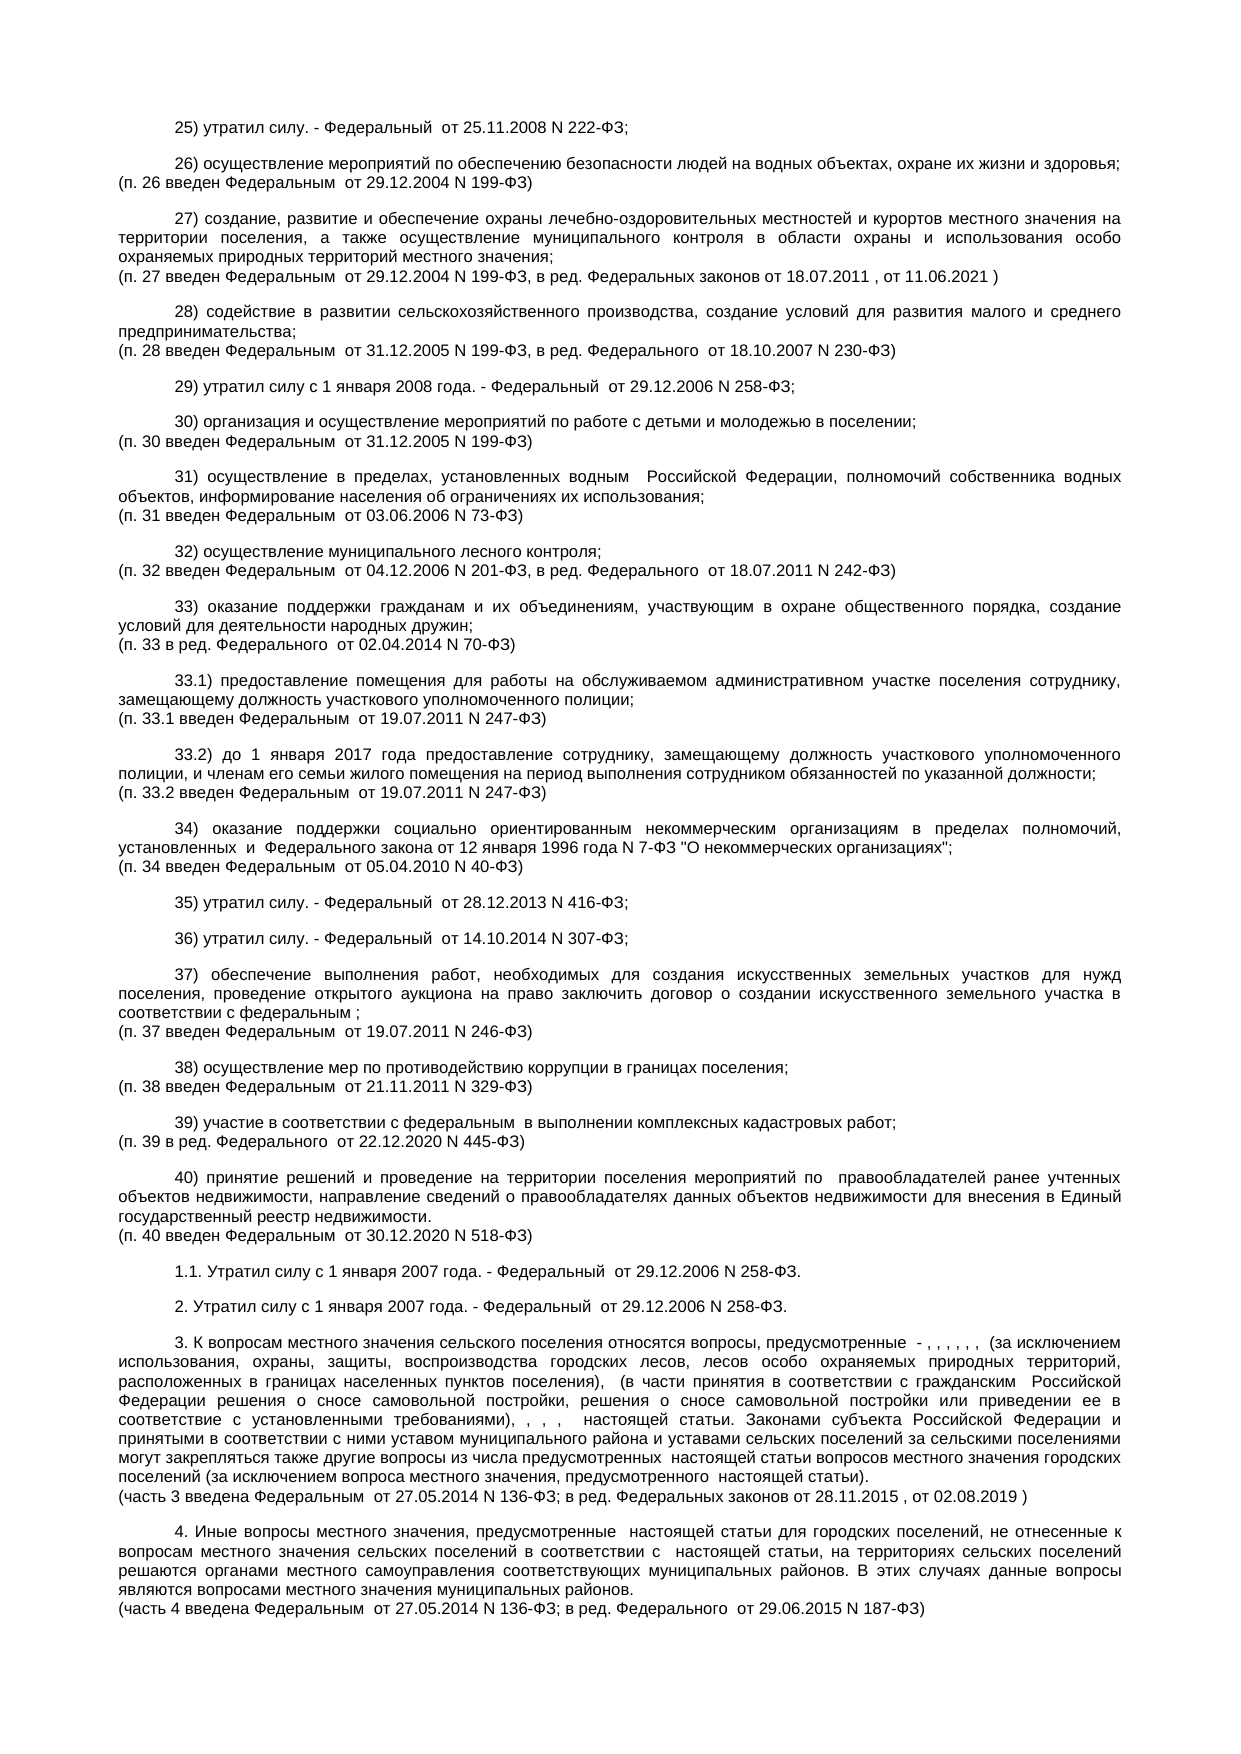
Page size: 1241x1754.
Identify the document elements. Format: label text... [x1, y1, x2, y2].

text 32) осуществление муниципального лесного контроля; [118, 541, 1122, 561]
text 28) содействие в развитии сельскохозяйственного производства, создание условий для развития малого и среднего предпринимательства; [118, 302, 1122, 341]
text (часть 4 введена Федеральным от 27.05.2014 N 136-ФЗ; в ред. Федерального от 29.06.2015 N 187-ФЗ) [118, 1599, 1122, 1618]
text 33) оказание поддержки гражданам и их объединениям, участвующим в охране общественного порядка, создание условий для деятельности народных дружин; [118, 596, 1122, 635]
text (п. 38 введен Федеральным от 21.11.2011 N 329-ФЗ) [118, 1077, 1122, 1096]
text (п. 31 введен Федеральным от 03.06.2006 N 73-ФЗ) [118, 506, 1122, 525]
text 40) принятие решений и проведение на территории поселения мероприятий по правообладателей ранее учтенных объектов недвижимости, направление сведений о правообладателях данных объектов недвижимости для внесения в Единый государственный реестр недвижимости. [118, 1168, 1122, 1226]
text (п. 40 введен Федеральным от 30.12.2020 N 518-ФЗ) [118, 1226, 1122, 1245]
text 3. К вопросам местного значения сельского поселения относятся вопросы, предусмотренные - , , , , , , (за исключением использования, охраны, защиты, воспроизводства городских лесов, лесов особо охраняемых природных территорий, расположенных в границах населенных пунктов поселения), (в части принятия в соответствии с гражданским Российской Федерации решения о сносе самовольной постройки, решения о сносе самовольной постройки или приведении ее в соответствие с установленными требованиями), , , , настоящей статьи. Законами субъекта Российской Федерации и принятыми в соответствии с ними уставом муниципального района и уставами сельских поселений за сельскими поселениями могут закрепляться также другие вопросы из числа предусмотренных настоящей статьи вопросов местного значения городских поселений (за исключением вопроса местного значения, предусмотренного настоящей статьи). [118, 1333, 1122, 1486]
text (п. 28 введен Федеральным от 31.12.2005 N 199-ФЗ, в ред. Федерального от 18.10.2007 N 230-ФЗ) [118, 341, 1122, 360]
text (п. 34 введен Федеральным от 05.04.2010 N 40-ФЗ) [118, 857, 1122, 876]
text 26) осуществление мероприятий по обеспечению безопасности людей на водных объектах, охране их жизни и здоровья; [118, 154, 1122, 173]
text (п. 39 в ред. Федерального от 22.12.2020 N 445-ФЗ) [118, 1132, 1122, 1151]
text 39) участие в соответствии с федеральным в выполнении комплексных кадастровых работ; [118, 1113, 1122, 1132]
text (п. 27 введен Федеральным от 29.12.2004 N 199-ФЗ, в ред. Федеральных законов от 18.07.2011 , от 11.06.2021 ) [118, 266, 1122, 286]
text (п. 37 введен Федеральным от 19.07.2011 N 246-ФЗ) [118, 1022, 1122, 1041]
text 35) утратил силу. - Федеральный от 28.12.2013 N 416-ФЗ; [118, 893, 1122, 912]
text 33.1) предоставление помещения для работы на обслуживаемом административном участке поселения сотруднику, замещающему должность участкового уполномоченного полиции; [118, 671, 1122, 709]
text 29) утратил силу с 1 января 2008 года. - Федеральный от 29.12.2006 N 258-ФЗ; [118, 376, 1122, 396]
text 4. Иные вопросы местного значения, предусмотренные настоящей статьи для городских поселений, не отнесенные к вопросам местного значения сельских поселений в соответствии с настоящей статьи, на территориях сельских поселений решаются органами местного самоуправления соответствующих муниципальных районов. В этих случаях данные вопросы являются вопросами местного значения муниципальных районов. [118, 1522, 1122, 1599]
text (п. 26 введен Федеральным от 29.12.2004 N 199-ФЗ) [118, 173, 1122, 192]
text (п. 30 введен Федеральным от 31.12.2005 N 199-ФЗ) [118, 431, 1122, 451]
text 25) утратил силу. - Федеральный от 25.11.2008 N 222-ФЗ; [118, 118, 1122, 137]
text 31) осуществление в пределах, установленных водным Российской Федерации, полномочий собственника водных объектов, информирование населения об ограничениях их использования; [118, 467, 1122, 506]
text 33.2) до 1 января 2017 года предоставление сотруднику, замещающему должность участкового уполномоченного полиции, и членам его семьи жилого помещения на период выполнения сотрудником обязанностей по указанной должности; [118, 745, 1122, 783]
text 36) утратил силу. - Федеральный от 14.10.2014 N 307-ФЗ; [118, 929, 1122, 948]
text 34) оказание поддержки социально ориентированным некоммерческим организациям в пределах полномочий, установленных и Федерального закона от 12 января 1996 года N 7-ФЗ "О некоммерческих организациях"; [118, 819, 1122, 857]
text (п. 33.2 введен Федеральным от 19.07.2011 N 247-ФЗ) [118, 783, 1122, 802]
text (п. 33.1 введен Федеральным от 19.07.2011 N 247-ФЗ) [118, 709, 1122, 728]
text (часть 3 введена Федеральным от 27.05.2014 N 136-ФЗ; в ред. Федеральных законов от 28.11.2015 , от 02.08.2019 ) [118, 1486, 1122, 1506]
text 27) создание, развитие и обеспечение охраны лечебно-оздоровительных местностей и курортов местного значения на территории поселения, а также осуществление муниципального контроля в области охраны и использования особо охраняемых природных территорий местного значения; [118, 209, 1122, 266]
text (п. 32 введен Федеральным от 04.12.2006 N 201-ФЗ, в ред. Федерального от 18.07.2011 N 242-ФЗ) [118, 561, 1122, 580]
text 38) осуществление мер по противодействию коррупции в границах поселения; [118, 1058, 1122, 1077]
text 1.1. Утратил силу с 1 января 2007 года. - Федеральный от 29.12.2006 N 258-ФЗ. [118, 1261, 1122, 1281]
text 2. Утратил силу с 1 января 2007 года. - Федеральный от 29.12.2006 N 258-ФЗ. [118, 1297, 1122, 1316]
text 30) организация и осуществление мероприятий по работе с детьми и молодежью в поселении; [118, 412, 1122, 431]
text 37) обеспечение выполнения работ, необходимых для создания искусственных земельных участков для нужд поселения, проведение открытого аукциона на право заключить договор о создании искусственного земельного участка в соответствии с федеральным ; [118, 965, 1122, 1022]
text (п. 33 в ред. Федерального от 02.04.2014 N 70-ФЗ) [118, 635, 1122, 654]
